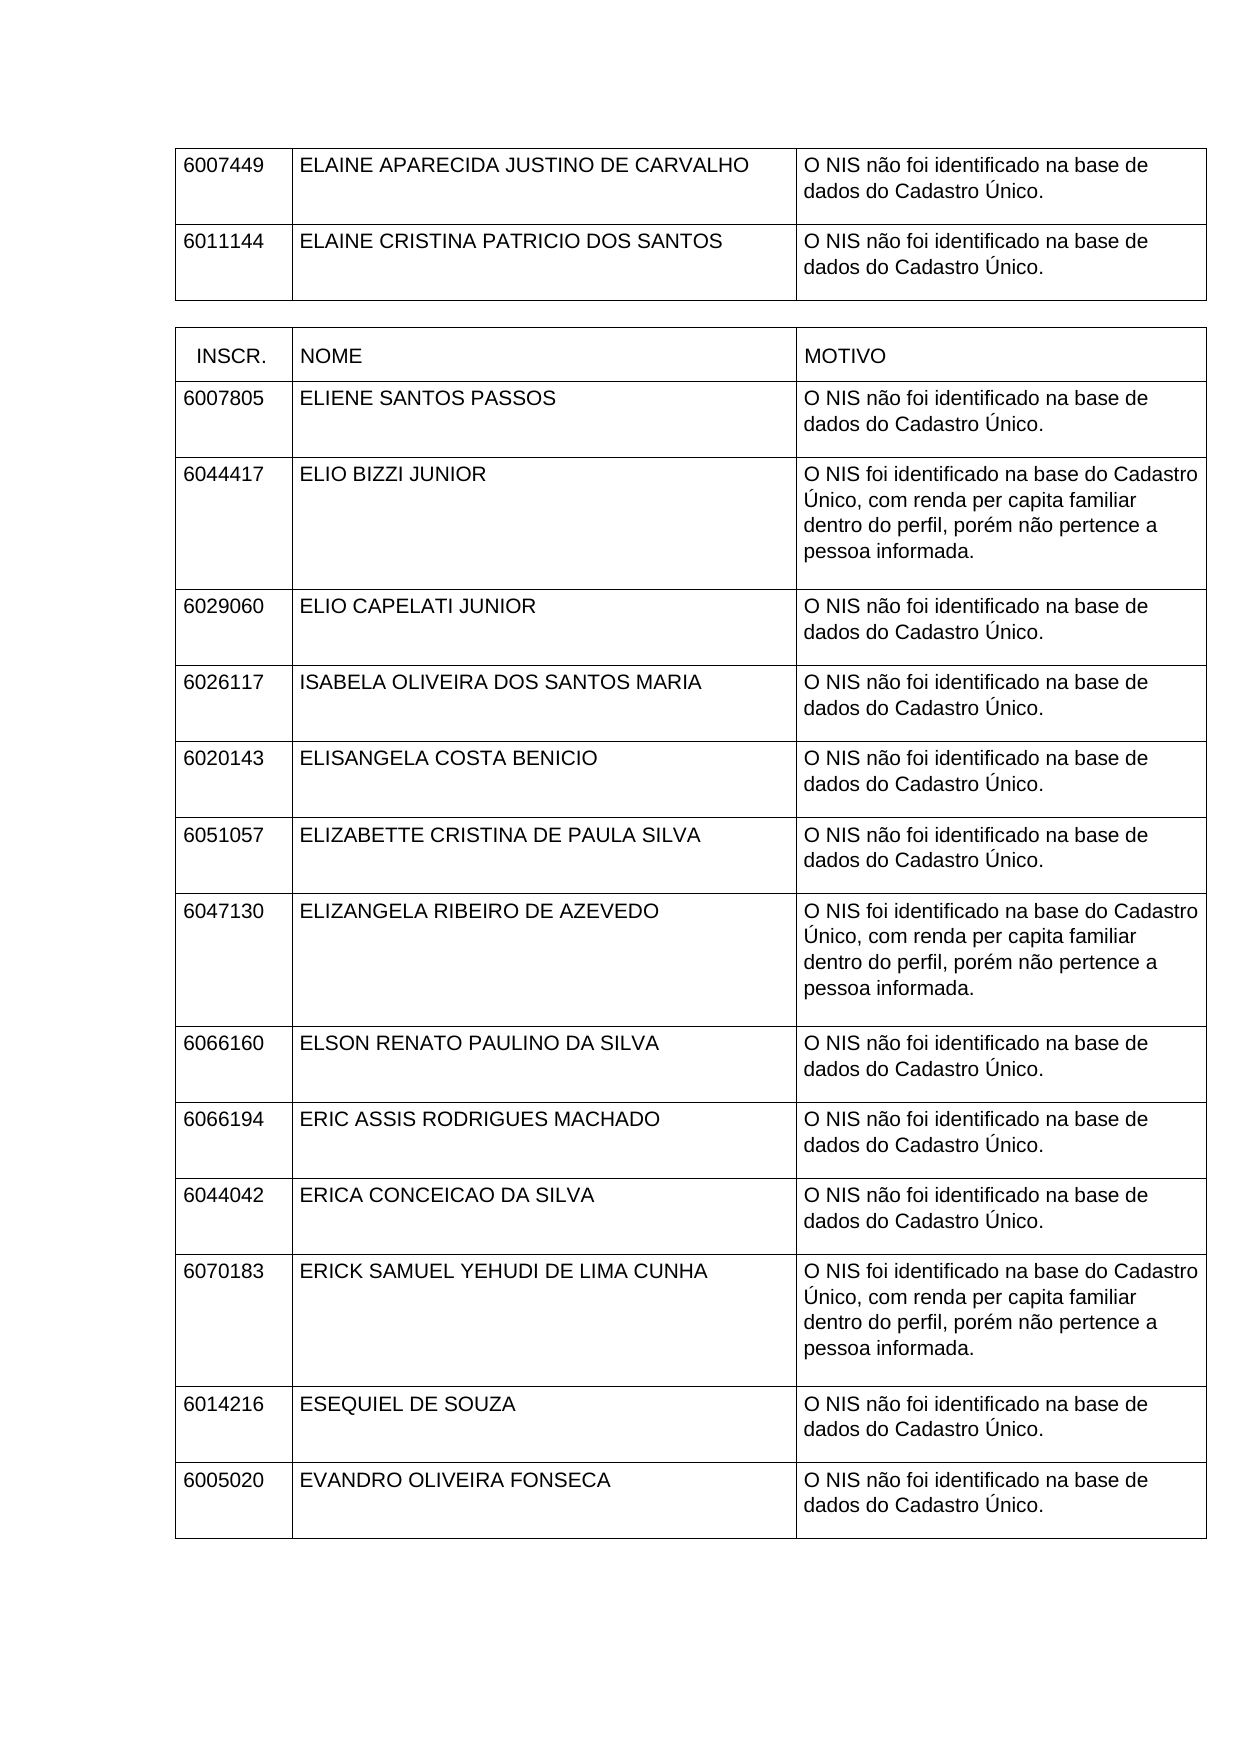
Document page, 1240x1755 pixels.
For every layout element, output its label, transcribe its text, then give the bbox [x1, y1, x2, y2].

table_header NOME [293, 328, 796, 381]
table_cell 6051057 [176, 818, 292, 893]
table_cell 6007449 [176, 149, 292, 224]
table_cell ELAINE APARECIDA JUSTINO DE CARVALHO [293, 149, 796, 224]
table_cell 6011144 [176, 225, 292, 300]
table_cell 6044042 [176, 1179, 292, 1254]
table_cell 6070183 [176, 1255, 292, 1386]
table_cell ELSON RENATO PAULINO DA SILVA [293, 1027, 796, 1102]
table_cell ERICA CONCEICAO DA SILVA [293, 1179, 796, 1254]
table_cell 6005020 [176, 1463, 292, 1538]
table_cell O NIS não foi identificado na base de dados do Cadastro Único. [797, 742, 1206, 817]
table_cell ELIZABETTE CRISTINA DE PAULA SILVA [293, 818, 796, 893]
table_cell O NIS não foi identificado na base de dados do Cadastro Único. [797, 225, 1206, 300]
table_cell O NIS não foi identificado na base de dados do Cadastro Único. [797, 149, 1206, 224]
table_cell O NIS não foi identificado na base de dados do Cadastro Único. [797, 590, 1206, 665]
table_cell ELIO CAPELATI JUNIOR [293, 590, 796, 665]
table_header INSCR. [176, 328, 292, 381]
table_cell ISABELA OLIVEIRA DOS SANTOS MARIA [293, 666, 796, 741]
table_cell 6066194 [176, 1103, 292, 1178]
table_cell 6044417 [176, 458, 292, 589]
table_cell 6029060 [176, 590, 292, 665]
table_cell O NIS não foi identificado na base de dados do Cadastro Único. [797, 1027, 1206, 1102]
table_cell O NIS foi identificado na base do Cadastro Único, com renda per capita familiar dentro do perfil, porém não pertence a pessoa informada. [797, 894, 1206, 1026]
table_cell EVANDRO OLIVEIRA FONSECA [293, 1463, 796, 1538]
table_cell O NIS não foi identificado na base de dados do Cadastro Único. [797, 1179, 1206, 1254]
table_cell O NIS não foi identificado na base de dados do Cadastro Único. [797, 1387, 1206, 1462]
table_cell 6047130 [176, 894, 292, 1026]
table_cell O NIS não foi identificado na base de dados do Cadastro Único. [797, 382, 1206, 457]
table_cell O NIS não foi identificado na base de dados do Cadastro Único. [797, 1103, 1206, 1178]
table_cell ELAINE CRISTINA PATRICIO DOS SANTOS [293, 225, 796, 300]
table_cell 6020143 [176, 742, 292, 817]
table_cell O NIS foi identificado na base do Cadastro Único, com renda per capita familiar dentro do perfil, porém não pertence a pessoa informada. [797, 1255, 1206, 1386]
table_cell O NIS não foi identificado na base de dados do Cadastro Único. [797, 666, 1206, 741]
table_cell 6014216 [176, 1387, 292, 1462]
table_cell ELIENE SANTOS PASSOS [293, 382, 796, 457]
table_cell ELIO BIZZI JUNIOR [293, 458, 796, 589]
table_cell ESEQUIEL DE SOUZA [293, 1387, 796, 1462]
table_cell ERIC ASSIS RODRIGUES MACHADO [293, 1103, 796, 1178]
table_header MOTIVO [797, 328, 1206, 381]
table_cell ERICK SAMUEL YEHUDI DE LIMA CUNHA [293, 1255, 796, 1386]
table_cell O NIS foi identificado na base do Cadastro Único, com renda per capita familiar dentro do perfil, porém não pertence a pessoa informada. [797, 458, 1206, 589]
table_cell ELIZANGELA RIBEIRO DE AZEVEDO [293, 894, 796, 1026]
table_cell 6026117 [176, 666, 292, 741]
table_cell O NIS não foi identificado na base de dados do Cadastro Único. [797, 818, 1206, 893]
table_cell O NIS não foi identificado na base de dados do Cadastro Único. [797, 1463, 1206, 1538]
table_cell 6066160 [176, 1027, 292, 1102]
table_cell ELISANGELA COSTA BENICIO [293, 742, 796, 817]
table_cell 6007805 [176, 382, 292, 457]
